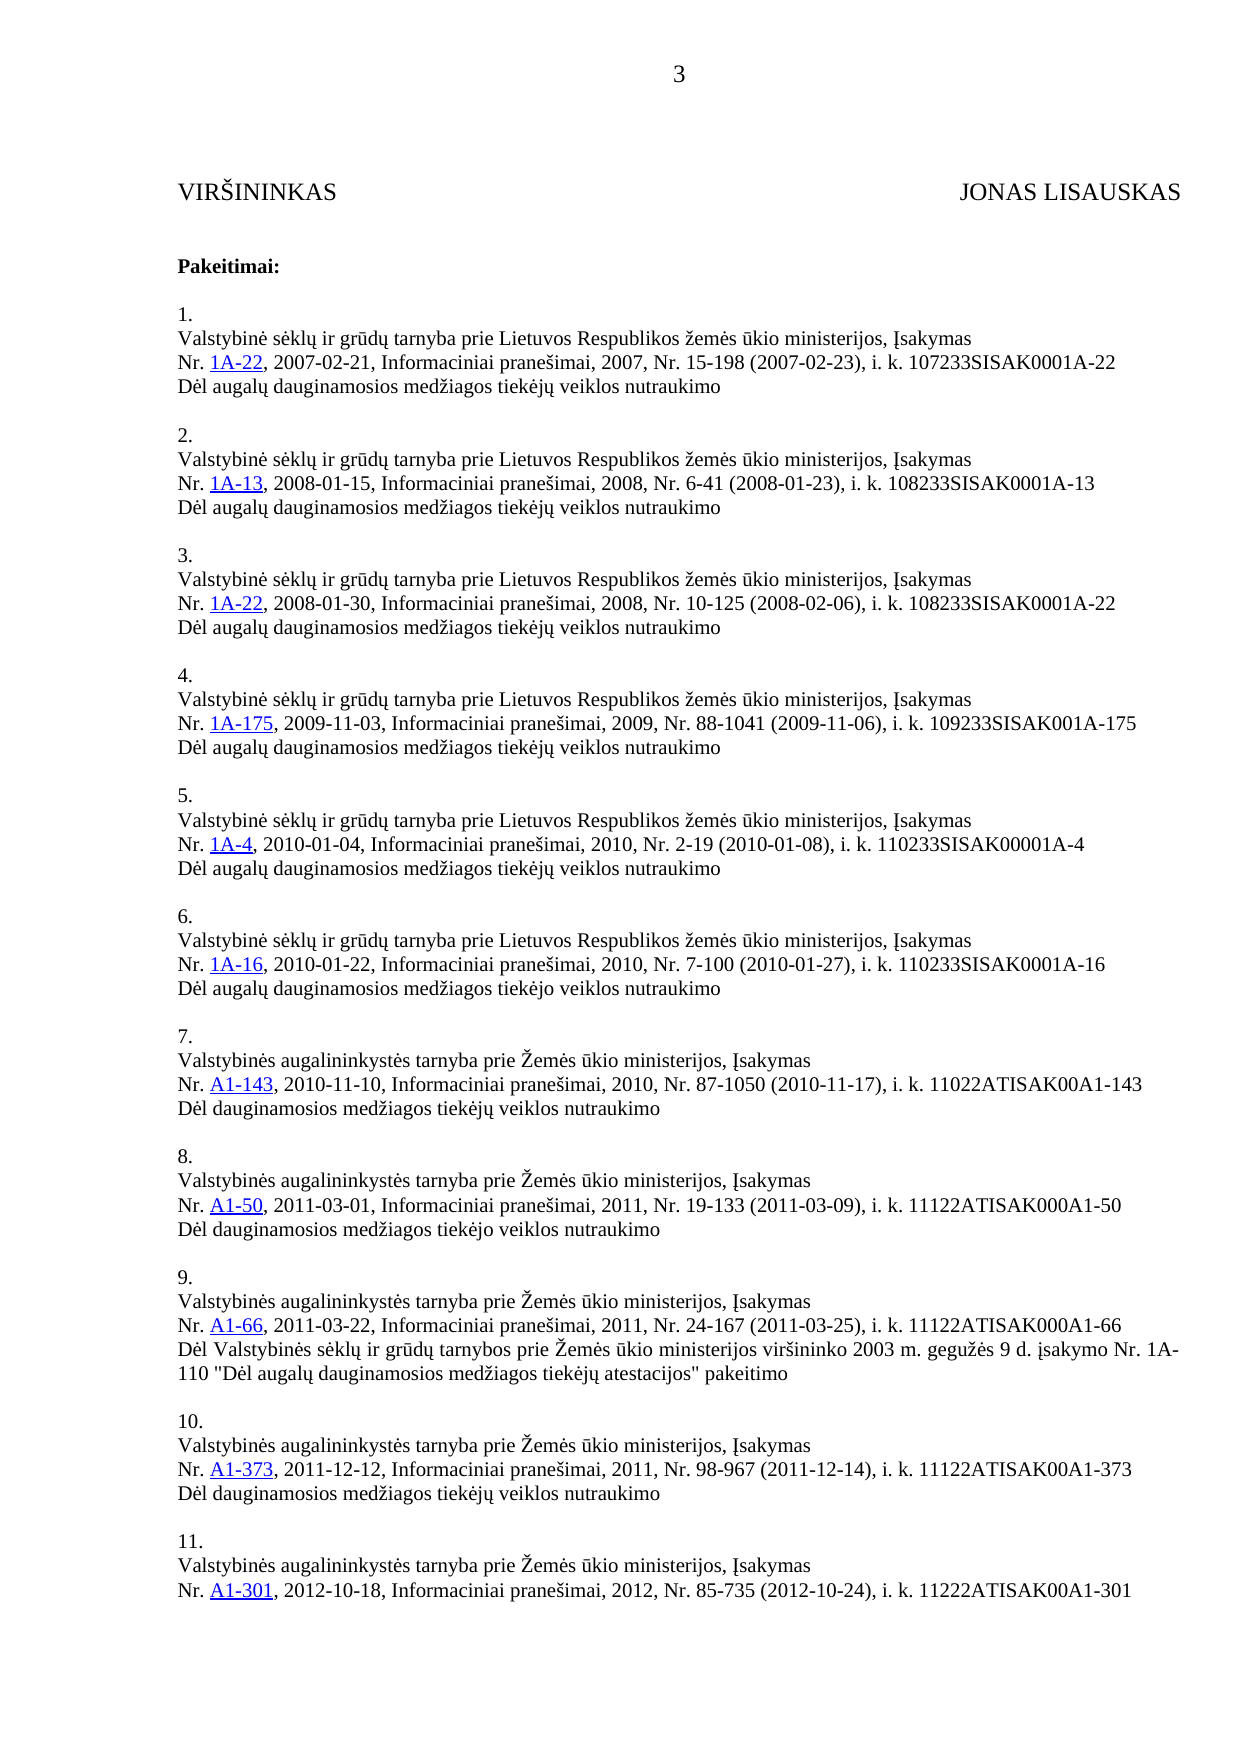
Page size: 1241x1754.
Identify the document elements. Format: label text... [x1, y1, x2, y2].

text Dėl dauginamosios medžiagos tiekėjų veiklos nutraukimo [177, 1096, 1181, 1120]
text Nr. 1A-4, 2010-01-04, Informaciniai pranešimai, 2010, Nr. 2-19 (2010-01-08), i. k. 110233SISAK00001A-4 [177, 832, 1181, 856]
text Nr. A1-50, 2011-03-01, Informaciniai pranešimai, 2011, Nr. 19-133 (2011-03-09), i. k. 11122ATISAK000A1-50 [177, 1192, 1181, 1217]
text Nr. A1-373, 2011-12-12, Informaciniai pranešimai, 2011, Nr. 98-967 (2011-12-14), i. k. 11122ATISAK00A1-373 [177, 1457, 1181, 1481]
text Nr. A1-66, 2011-03-22, Informaciniai pranešimai, 2011, Nr. 24-167 (2011-03-25), i. k. 11122ATISAK000A1-66 [177, 1313, 1181, 1337]
text 10. [177, 1409, 1181, 1433]
text Valstybinė sėklų ir grūdų tarnyba prie Lietuvos Respublikos žemės ūkio ministerijos, Įsakymas [177, 447, 1181, 471]
text Dėl augalų dauginamosios medžiagos tiekėjų veiklos nutraukimo [177, 856, 1181, 880]
text Nr. 1A-13, 2008-01-15, Informaciniai pranešimai, 2008, Nr. 6-41 (2008-01-23), i. k. 108233SISAK0001A-13 [177, 471, 1181, 495]
text Valstybinės augalininkystės tarnyba prie Žemės ūkio ministerijos, Įsakymas [177, 1048, 1181, 1072]
text Nr. A1-143, 2010-11-10, Informaciniai pranešimai, 2010, Nr. 87-1050 (2010-11-17), i. k. 11022ATISAK00A1-143 [177, 1072, 1181, 1096]
text Valstybinė sėklų ir grūdų tarnyba prie Lietuvos Respublikos žemės ūkio ministerijos, Įsakymas [177, 807, 1181, 832]
text 11. [177, 1529, 1181, 1553]
text Nr. 1A-16, 2010-01-22, Informaciniai pranešimai, 2010, Nr. 7-100 (2010-01-27), i. k. 110233SISAK0001A-16 [177, 952, 1181, 976]
text Dėl augalų dauginamosios medžiagos tiekėjo veiklos nutraukimo [177, 976, 1181, 1000]
text Valstybinės augalininkystės tarnyba prie Žemės ūkio ministerijos, Įsakymas [177, 1433, 1181, 1457]
text 6. [177, 904, 1181, 928]
text Valstybinė sėklų ir grūdų tarnyba prie Lietuvos Respublikos žemės ūkio ministerijos, Įsakymas [177, 687, 1181, 711]
text Nr. 1A-22, 2007-02-21, Informaciniai pranešimai, 2007, Nr. 15-198 (2007-02-23), i. k. 107233SISAK0001A-22 [177, 350, 1181, 374]
text Dėl augalų dauginamosios medžiagos tiekėjų veiklos nutraukimo [177, 374, 1181, 398]
text Valstybinės augalininkystės tarnyba prie Žemės ūkio ministerijos, Įsakymas [177, 1289, 1181, 1313]
text Dėl augalų dauginamosios medžiagos tiekėjų veiklos nutraukimo [177, 615, 1181, 639]
text Dėl augalų dauginamosios medžiagos tiekėjų veiklos nutraukimo [177, 495, 1181, 519]
text Dėl Valstybinės sėklų ir grūdų tarnybos prie Žemės ūkio ministerijos viršininko 2003 m. gegužės 9 d. įsakymo Nr. 1A-110 "Dėl augalų dauginamosios medžiagos tiekėjų atestacijos" pakeitimo [177, 1337, 1181, 1385]
text 1. [177, 302, 1181, 326]
text Valstybinės augalininkystės tarnyba prie Žemės ūkio ministerijos, Įsakymas [177, 1553, 1181, 1577]
text 2. [177, 422, 1181, 447]
text Valstybinės augalininkystės tarnyba prie Žemės ūkio ministerijos, Įsakymas [177, 1168, 1181, 1192]
text Pakeitimai: [177, 254, 1181, 278]
text 9. [177, 1265, 1181, 1289]
text 4. [177, 663, 1181, 687]
text Dėl dauginamosios medžiagos tiekėjų veiklos nutraukimo [177, 1481, 1181, 1505]
text VIRŠININKAS JONAS LISAUSKAS [177, 177, 1181, 206]
text Nr. 1A-22, 2008-01-30, Informaciniai pranešimai, 2008, Nr. 10-125 (2008-02-06), i. k. 108233SISAK0001A-22 [177, 591, 1181, 615]
text Dėl dauginamosios medžiagos tiekėjo veiklos nutraukimo [177, 1217, 1181, 1241]
text Nr. A1-301, 2012-10-18, Informaciniai pranešimai, 2012, Nr. 85-735 (2012-10-24), i. k. 11222ATISAK00A1-301 [177, 1577, 1181, 1602]
text 7. [177, 1024, 1181, 1048]
text 5. [177, 783, 1181, 807]
text Valstybinė sėklų ir grūdų tarnyba prie Lietuvos Respublikos žemės ūkio ministerijos, Įsakymas [177, 567, 1181, 591]
text Valstybinė sėklų ir grūdų tarnyba prie Lietuvos Respublikos žemės ūkio ministerijos, Įsakymas [177, 326, 1181, 350]
text Nr. 1A-175, 2009-11-03, Informaciniai pranešimai, 2009, Nr. 88-1041 (2009-11-06), i. k. 109233SISAK001A-175 [177, 711, 1181, 735]
text 3. [177, 543, 1181, 567]
text Valstybinė sėklų ir grūdų tarnyba prie Lietuvos Respublikos žemės ūkio ministerijos, Įsakymas [177, 928, 1181, 952]
text 8. [177, 1144, 1181, 1168]
text Dėl augalų dauginamosios medžiagos tiekėjų veiklos nutraukimo [177, 735, 1181, 759]
